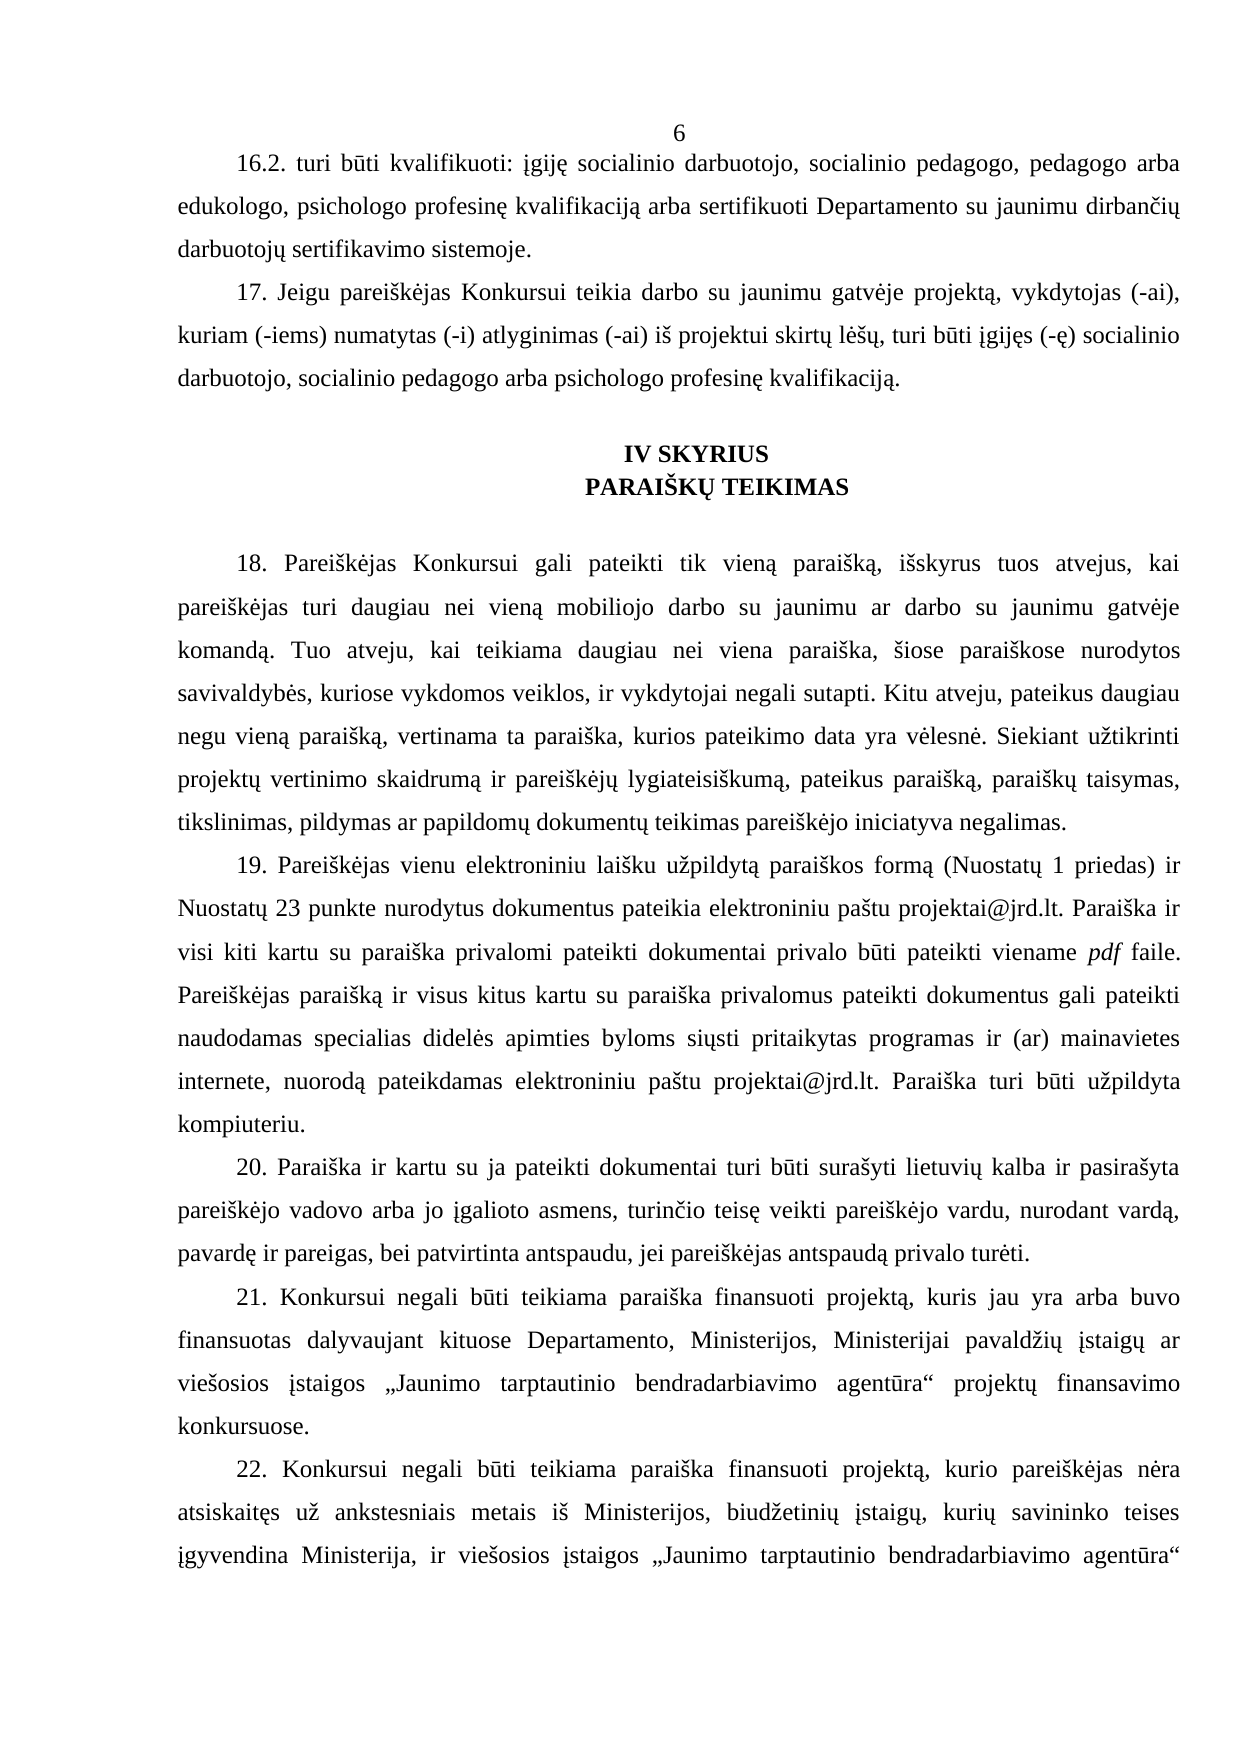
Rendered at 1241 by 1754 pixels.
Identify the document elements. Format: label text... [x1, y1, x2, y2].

text 21. Konkursui negali būti teikiama paraiška finansuoti projektą, kuris jau yra arba buvo finansuotas dalyvaujant kituose Departamento, Ministerijos, Ministerijai pavaldžių įstaigų ar viešosios įstaigos „Jaunimo tarptautinio bendradarbiavimo agentūra“ projektų finansavimo konkursuose. [177, 1282, 1181, 1440]
text 19. Pareiškėjas vienu elektroniniu laišku užpildytą paraiškos formą (Nuostatų 1 priedas) ir Nuostatų 23 punkte nurodytus dokumentus pateikia elektroniniu paštu projektai@jrd.lt. Paraiška ir visi kiti kartu su paraiška privalomi pateikti dokumentai privalo būti pateikti viename pdf faile. Pareiškėjas paraišką ir visus kitus kartu su paraiška privalomus pateikti dokumentus gali pateikti naudodamas specialias didelės apimties byloms siųsti pritaikytas programas ir (ar) mainavietes internete, nuorodą pateikdamas elektroniniu paštu projektai@jrd.lt. Paraiška turi būti užpildyta kompiuteriu. [177, 850, 1181, 1138]
text 20. Paraiška ir kartu su ja pateikti dokumentai turi būti surašyti lietuvių kalba ir pasirašyta pareiškėjo vadovo arba jo įgalioto asmens, turinčio teisę veikti pareiškėjo vardu, nurodant vardą, pavardę ir pareigas, bei patvirtinta antspaudu, jei pareiškėjas antspaudą privalo turėti. [177, 1152, 1181, 1267]
text 18. Pareiškėjas Konkursui gali pateikti tik vieną paraišką, išskyrus tuos atvejus, kai pareiškėjas turi daugiau nei vieną mobiliojo darbo su jaunimu ar darbo su jaunimu gatvėje komandą. Tuo atveju, kai teikiama daugiau nei viena paraiška, šiose paraiškose nurodytos savivaldybės, kuriose vykdomos veiklos, ir vykdytojai negali sutapti. Kitu atveju, pateikus daugiau negu vieną paraišką, vertinama ta paraiška, kurios pateikimo data yra vėlesnė. Siekiant užtikrinti projektų vertinimo skaidrumą ir pareiškėjų lygiateisiškumą, pateikus paraišką, paraiškų taisymas, tikslinimas, pildymas ar papildomų dokumentų teikimas pareiškėjo iniciatyva negalimas. [177, 548, 1181, 836]
text IV SKYRIUS [212, 439, 1181, 468]
text 22. Konkursui negali būti teikiama paraiška finansuoti projektą, kurio pareiškėjas nėra atsiskaitęs už ankstesniais metais iš Ministerijos, biudžetinių įstaigų, kurių savininko teises įgyvendina Ministerija, ir viešosios įstaigos „Jaunimo tarptautinio bendradarbiavimo agentūra“ [177, 1454, 1181, 1569]
text 16.2. turi būti kvalifikuoti: įgiję socialinio darbuotojo, socialinio pedagogo, pedagogo arba edukologo, psichologo profesinę kvalifikaciją arba sertifikuoti Departamento su jaunimu dirbančių darbuotojų sertifikavimo sistemoje. [177, 148, 1181, 263]
text PARAIŠKŲ TEIKIMAS [259, 472, 1181, 501]
text 17. Jeigu pareiškėjas Konkursui teikia darbo su jaunimu gatvėje projektą, vykdytojas (-ai), kuriam (-iems) numatytas (-i) atlyginimas (-ai) iš projektui skirtų lėšų, turi būti įgijęs (-ę) socialinio darbuotojo, socialinio pedagogo arba psichologo profesinę kvalifikaciją. [177, 277, 1181, 392]
